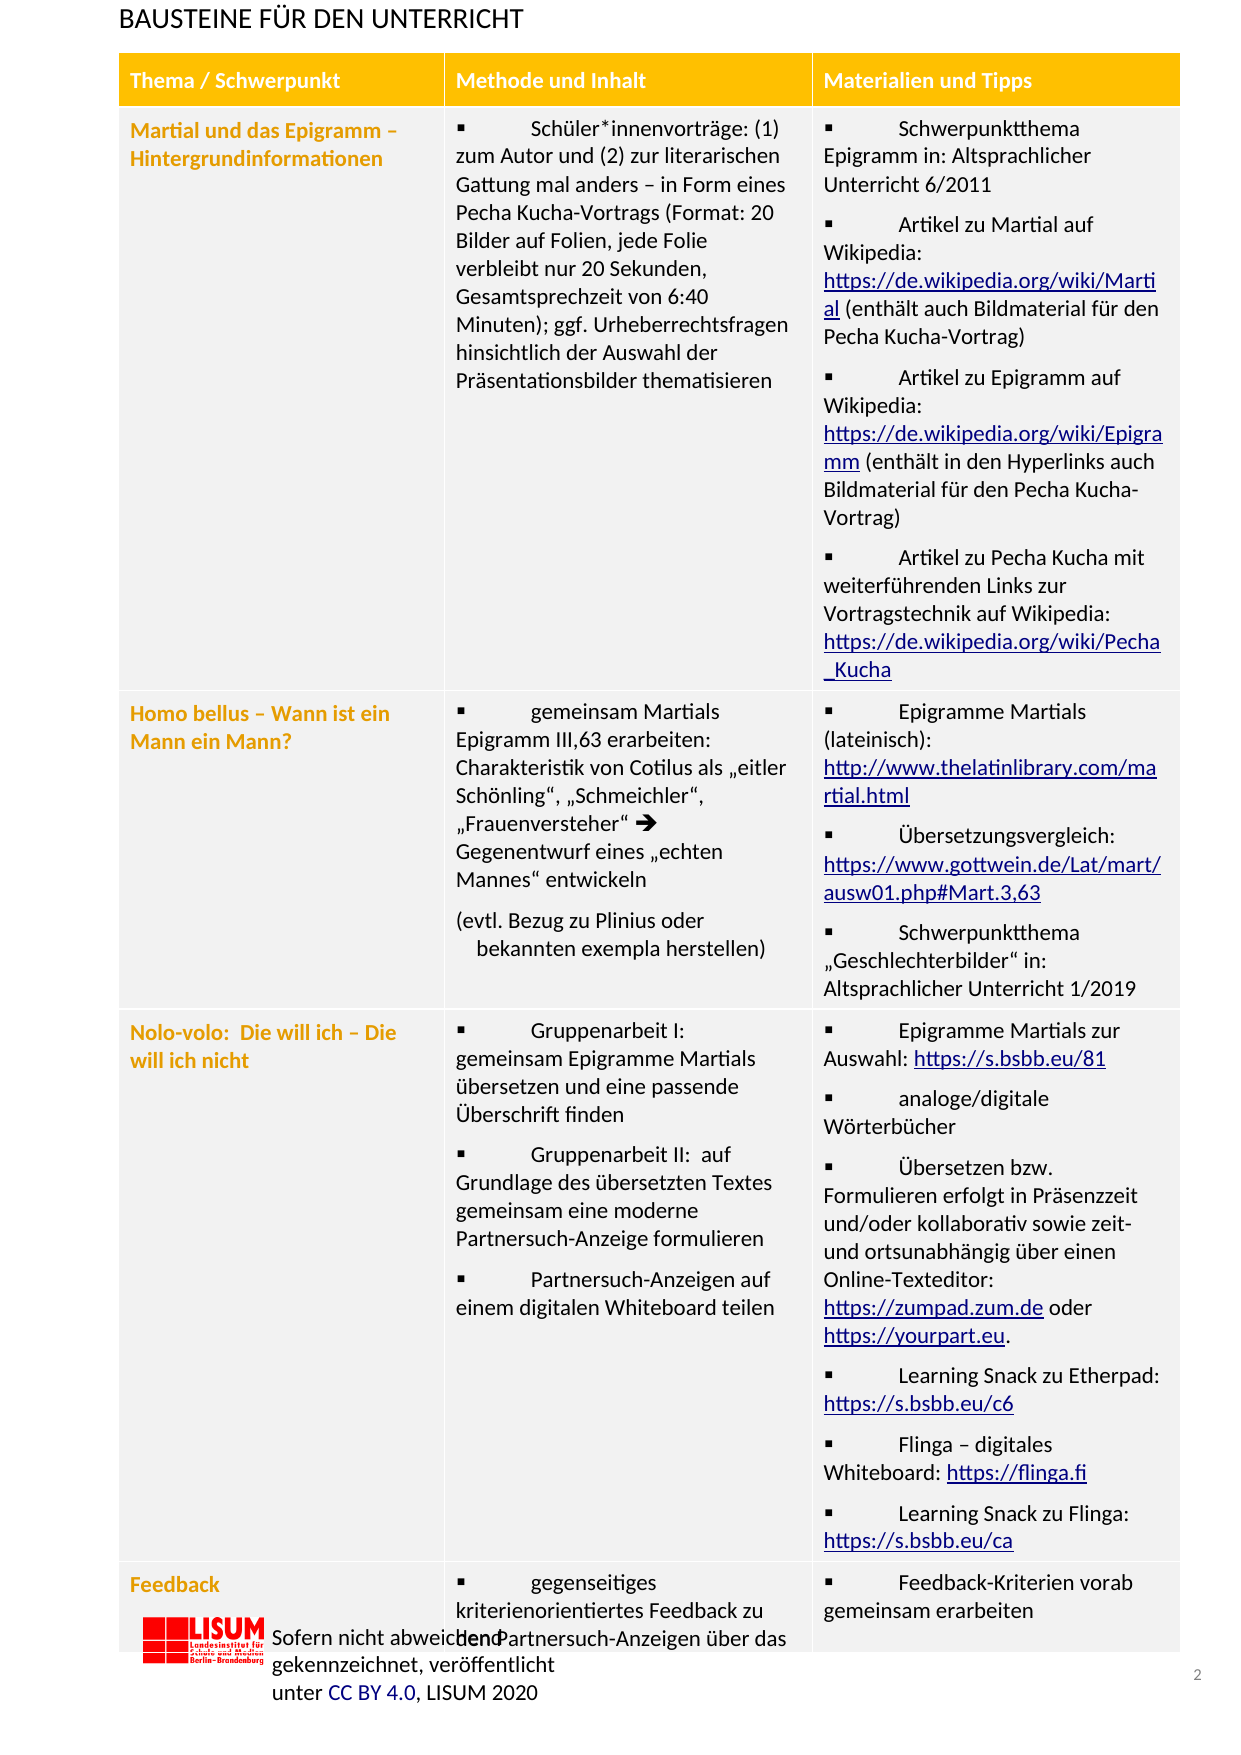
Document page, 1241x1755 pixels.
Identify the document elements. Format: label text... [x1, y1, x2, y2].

table_cell Feedback [119, 1562, 444, 1652]
subtitle BAUSTEINE FÜR DEN UNTERRICHT [118, 0, 1187, 36]
table_cell Schüler*innenvorträge: (1) zum Autor und (2) zur literarischen Gattung mal anders – in Form eines Pecha Kucha-Vortrags (Format: 20 Bilder auf Folien, jede Folie verbleibt nur 20 Sekunden, Gesamtsprechzeit von 6:40 Minuten); ggf. Urheberrechtsfragen hinsichtlich der Auswahl der Präsentationsbilder thematisieren [445, 108, 812, 690]
table_cell Homo bellus – Wann ist ein Mann ein Mann? [119, 691, 444, 1008]
table_cell Schwerpunktthema Epigramm in: Altsprachlicher Unterricht 6/2011 Artikel zu Martial auf Wikipedia: https://de.wikipedia.org/wiki/Martial (enthält auch Bildmaterial für den Pecha Kucha-Vortrag) Artikel zu Epigramm auf Wikipedia: https://de.wikipedia.org/wiki/Epigramm (enthält in den Hyperlinks auch Bildmaterial für den Pecha Kucha-Vortrag) Artikel zu Pecha Kucha mit weiterführenden Links zur Vortragstechnik auf Wikipedia: https://de.wikipedia.org/wiki/Pecha_Kucha [813, 108, 1180, 690]
table_cell gemeinsam Martials Epigramm III,63 erarbeiten: Charakteristik von Cotilus als „eitler Schönling“, „Schmeichler“, „Frauenversteher“  Gegenentwurf eines „echten Mannes“ entwickeln (evtl. Bezug zu Plinius oder bekannten exempla herstellen) [445, 691, 812, 1008]
table_cell Nolo-volo: Die will ich – Die will ich nicht [119, 1010, 444, 1561]
table_header Materialien und Tipps [813, 53, 1180, 106]
table_cell Martial und das Epigramm – Hintergrundinformationen [119, 108, 444, 690]
table_cell gegenseitiges kriterienorientiertes Feedback zu den Partnersuch-Anzeigen über das digitale White-board [445, 1562, 812, 1652]
table_header Thema / Schwerpunkt [119, 53, 444, 106]
table_cell Feedback-Kriterien vorab gemeinsam erarbeiten [813, 1562, 1180, 1652]
table_cell Gruppenarbeit I: gemeinsam Epigramme Martials übersetzen und eine passende Überschrift finden Gruppenarbeit II: auf Grundlage des übersetzten Textes gemeinsam eine moderne Partnersuch-Anzeige formulieren Partnersuch-Anzeigen auf einem digitalen Whiteboard teilen [445, 1010, 812, 1561]
table_cell Epigramme Martials (lateinisch): http://www.thelatinlibrary.com/martial.html Übersetzungsvergleich: https://www.gottwein.de/Lat/mart/ausw01.php#Mart.3,63 Schwerpunktthema „Geschlechterbilder“ in: Altsprachlicher Unterricht 1/2019 [813, 691, 1180, 1008]
table_header Methode und Inhalt [445, 53, 812, 106]
table_cell Epigramme Martials zur Auswahl: https://s.bsbb.eu/81 analoge/digitale Wörterbücher Übersetzen bzw. Formulieren erfolgt in Präsenzzeit und/oder kollaborativ sowie zeit- und ortsunabhängig über einen Online-Texteditor: https://zumpad.zum.de oder https://yourpart.eu. Learning Snack zu Etherpad: https://s.bsbb.eu/c6 Flinga ­– digitales Whiteboard: https://flinga.fi Learning Snack zu Flinga: https://s.bsbb.eu/ca [813, 1010, 1180, 1561]
